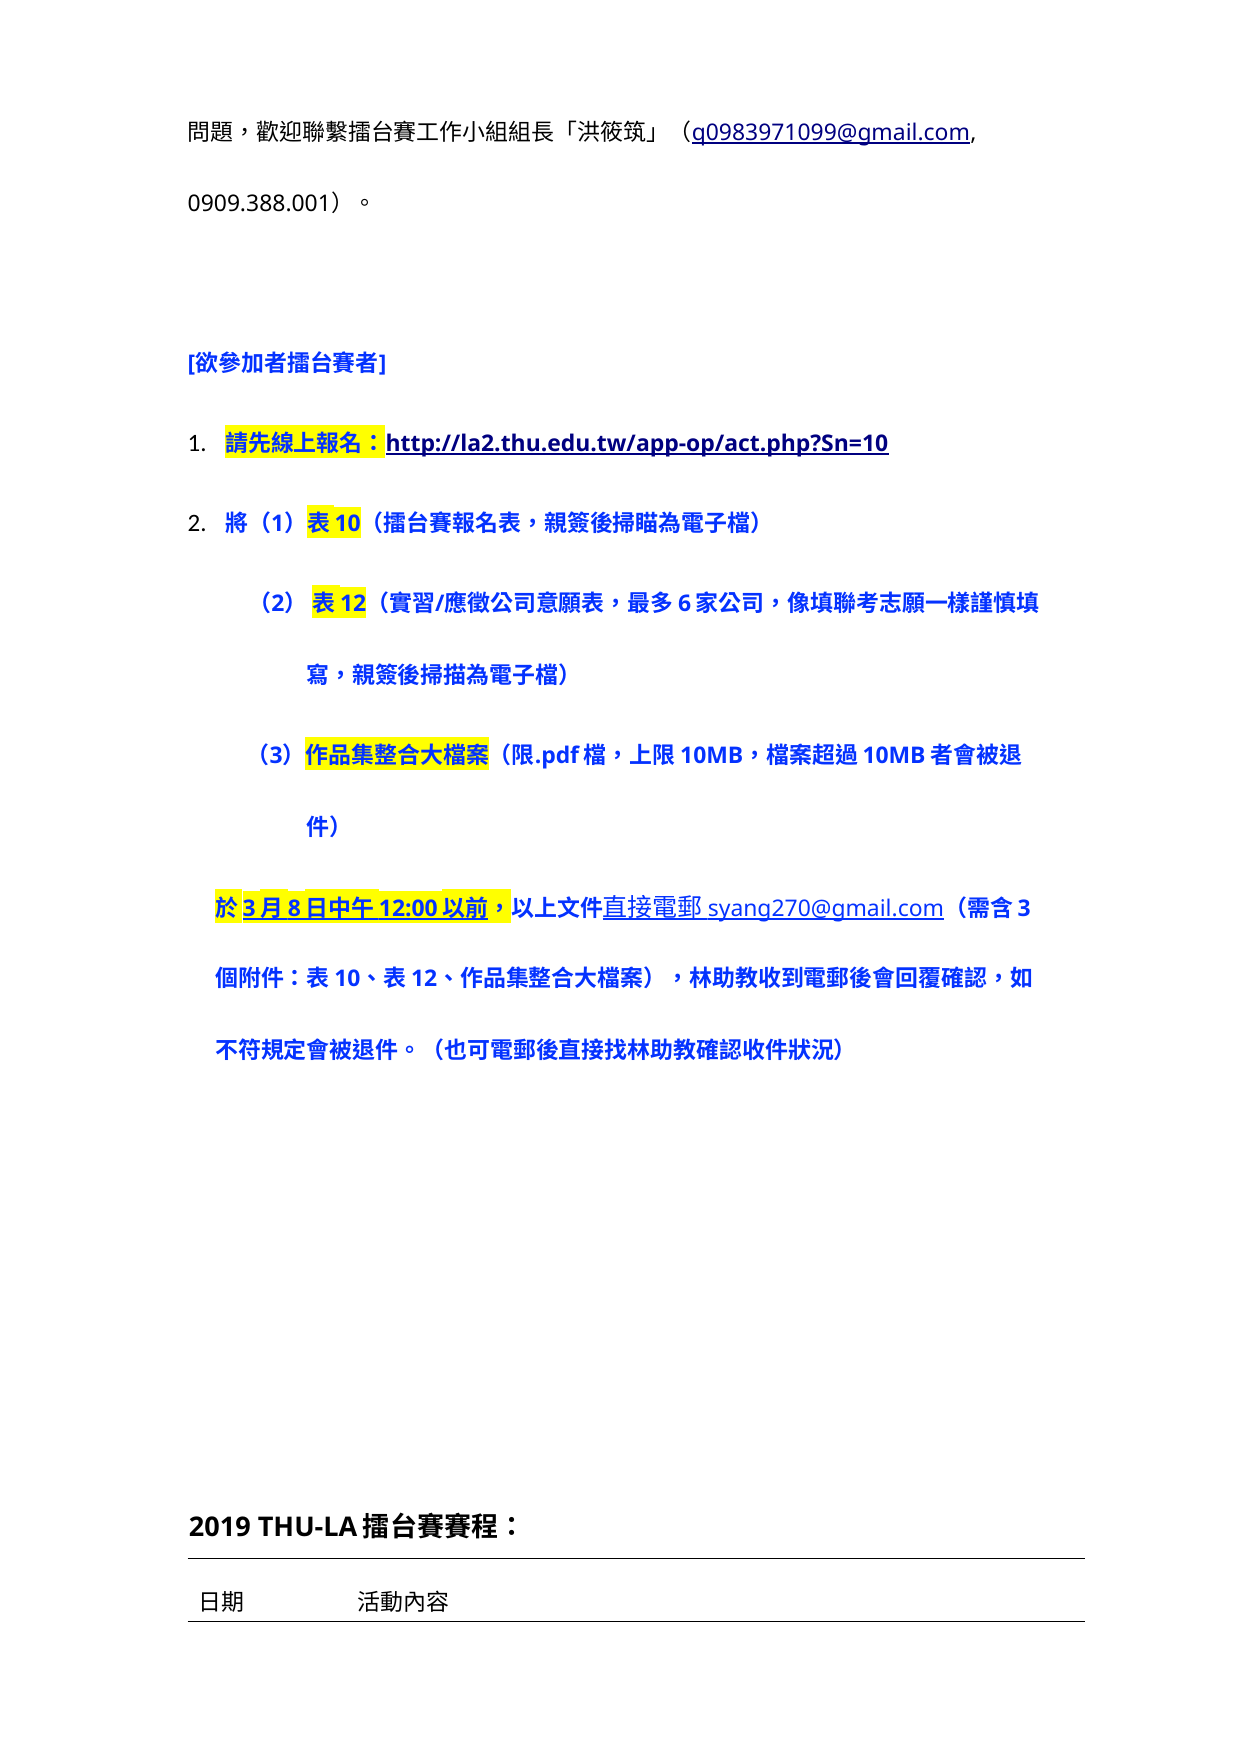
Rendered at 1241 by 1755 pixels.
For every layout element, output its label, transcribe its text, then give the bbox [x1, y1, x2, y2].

text [欲參加者擂台賽者] [187, 320, 1053, 382]
text （2） 表12（實習/應徵公司意願表，最多6家公司，像填聯考志願一樣謹慎填寫，親簽後掃描為電子檔） [248, 560, 1053, 694]
text 問題，歡迎聯繫擂台賽工作小組組長「洪筱筑」（q0983971099@gmail.com, 0909.388.001）。 [187, 88, 1053, 223]
list 請先線上報名：http://la2.thu.edu.tw/app-op/act.php?Sn=10 [187, 400, 1053, 462]
text （3）作品集整合大檔案（限.pdf檔，上限10MB，檔案超過10MB者會被退件） [246, 712, 1053, 846]
table_header 活動內容 [346, 1559, 1085, 1621]
list 將（1）表10（擂台賽報名表，親簽後掃瞄為電子檔） [187, 480, 1053, 542]
table_header 日期 [188, 1559, 346, 1621]
text 2019 THU-LA擂台賽賽程： [114, 1483, 1053, 1545]
text 於3月8日中午12:00以前，以上文件直接電郵syang270@gmail.com（需含3個附件：表10、表12、作品集整合大檔案），林助教收到電郵後會回覆確認，如不符規定會被退件。（也可電郵後直接找林助教確認收件狀況） [215, 863, 1053, 1070]
